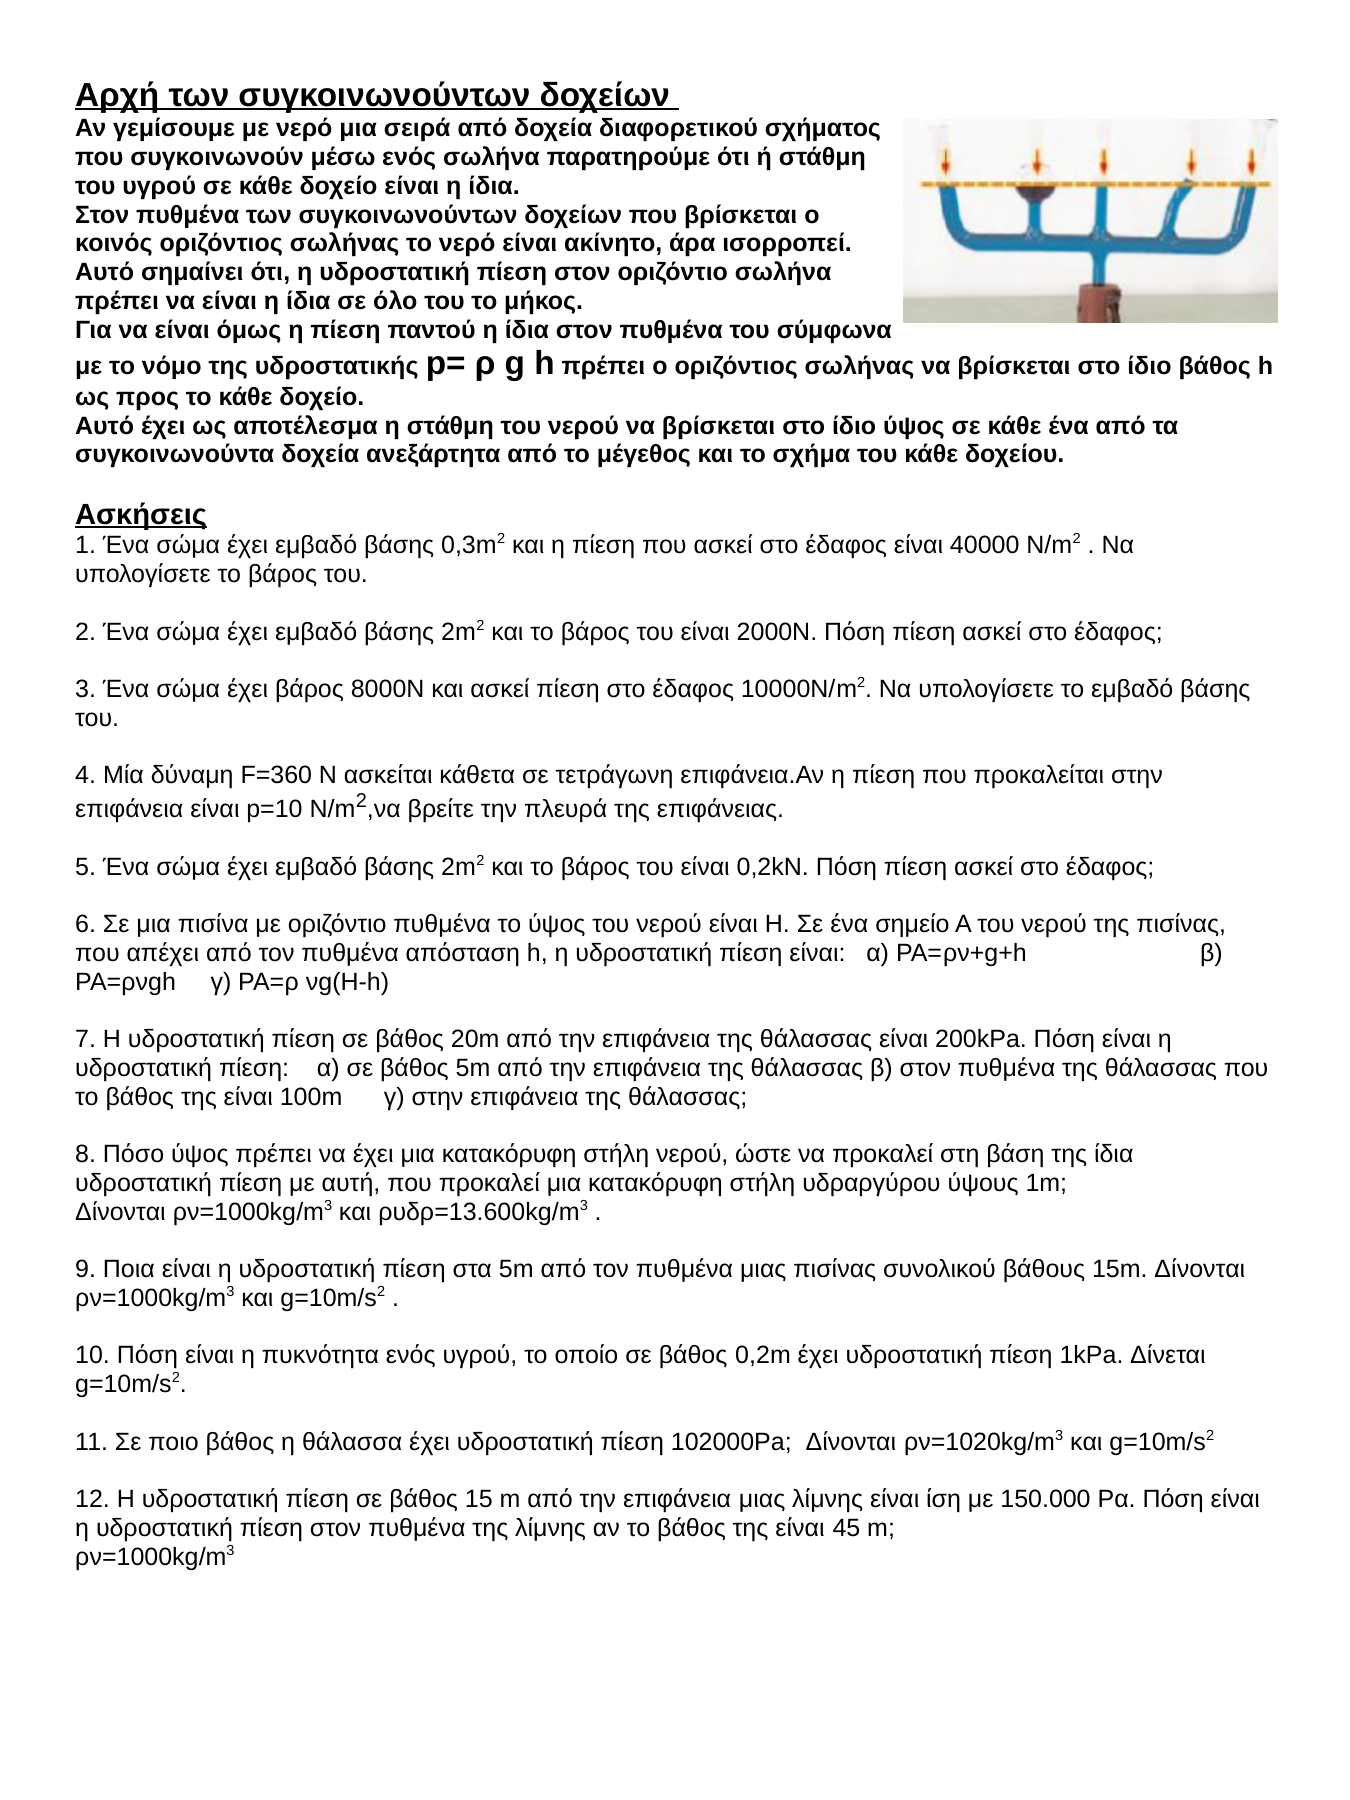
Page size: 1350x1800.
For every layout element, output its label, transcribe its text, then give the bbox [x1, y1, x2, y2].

text 9. Ποια είναι η υδροστατική πίεση στα 5m από τον πυθμένα μιας πισίνας συνολικού βάθους 15m. Δίνονται ρν=1000kg/m3 και g=10m/s2 . [75, 1254, 1275, 1311]
text 7. Η υδροστατική πίεση σε βάθος 20m από την επιφάνεια της θάλασσας είναι 200kPa. Πόση είναι η υδροστατική πίεση: α) σε βάθος 5m από την επιφάνεια της θάλασσας β) στον πυθμένα της θάλασσας που το βάθος της είναι 100m γ) στην επιφάνεια της θάλασσας; [75, 1024, 1275, 1110]
picture [903, 119, 1279, 323]
text ρν=1000kg/m3 [75, 1541, 1275, 1570]
text 6. Σε μια πισίνα με οριζόντιο πυθμένα το ύψος του νερού είναι Η. Σε ένα σημείο Α του νερού της πισίνας, που απέχει από τον πυθμένα απόσταση h, η υδροστατική πίεση είναι: α) ΡΑ=ρν+g+h β) ΡΑ=ρνgh γ) ΡΑ=ρ νg(H-h) [75, 909, 1275, 995]
text 12. Η υδροστατική πίεση σε βάθος 15 m από την επιφάνεια μιας λίμνης είναι ίση με 150.000 Ρα. Πόση είναι η υδροστατική πίεση στον πυθμένα της λίμνης αν το βάθος της είναι 45 m; [75, 1484, 1275, 1541]
text Ασκήσεις [75, 497, 1275, 530]
text 4. Μία δύναμη F=360 Ν ασκείται κάθετα σε τετράγωνη επιφάνεια.Αν η πίεση που προκαλείται στην επιφάνεια είναι p=10 Ν/m2,να βρείτε την πλευρά της επιφάνειας. [75, 760, 1275, 823]
text 11. Σε ποιο βάθος η θάλασσα έχει υδροστατική πίεση 102000Pa; Δίνονται ρν=1020kg/m3 και g=10m/s2 [75, 1426, 1275, 1455]
text Αν γεμίσουμε με νερό μια σειρά από δοχεία διαφορετικού σχήματος που συγκοινωνούν μέσω ενός σωλήνα παρατηρούμε ότι ή στάθμη του υγρού σε κάθε δοχείο είναι η ίδια. [75, 113, 1275, 200]
text Αυτό έχει ως αποτέλεσμα η στάθμη του νερού να βρίσκεται στο ίδιο ύψος σε κάθε ένα από τα συγκοινωνούντα δοχεία ανεξάρτητα από το μέγεθος και το σχήμα του κάθε δοχείου. [75, 411, 1275, 468]
text Για να είναι όμως η πίεση παντού η ίδια στον πυθμένα του σύμφωνα με το νόμο της υδροστατικής p= ρ g h πρέπει ο οριζόντιος σωλήνας να βρίσκεται στο ίδιο βάθος h ως προς το κάθε δοχείο. [75, 315, 1275, 411]
text 8. Πόσο ύψος πρέπει να έχει μια κατακόρυφη στήλη νερού, ώστε να προκαλεί στη βάση της ίδια υδροστατική πίεση με αυτή, που προκαλεί μια κατακόρυφη στήλη υδραργύρου ύψους 1m; Δίνονται ρν=1000kg/m3 και ρυδρ=13.600kg/m3 . [75, 1139, 1275, 1225]
text 10. Πόση είναι η πυκνότητα ενός υγρού, το οποίο σε βάθος 0,2m έχει υδροστατική πίεση 1kPa. Δίνεται g=10m/s2. [75, 1340, 1275, 1398]
text 1. Ένα σώμα έχει εμβαδό βάσης 0,3m2 και η πίεση που ασκεί στο έδαφος είναι 40000 Ν/m2 . Να υπολογίσετε το βάρος του. [75, 530, 1275, 588]
text 5. Ένα σώμα έχει εμβαδό βάσης 2m2 και το βάρος του είναι 0,2kΝ. Πόση πίεση ασκεί στο έδαφος; [75, 851, 1275, 880]
text Στον πυθμένα των συγκοινωνούντων δοχείων που βρίσκεται ο κοινός οριζόντιος σωλήνας το νερό είναι ακίνητο, άρα ισορροπεί. Αυτό σημαίνει ότι, η υδροστατική πίεση στον οριζόντιο σωλήνα πρέπει να είναι η ίδια σε όλο του το μήκος. [75, 200, 903, 315]
text Αρχή των συγκοινωνούντων δοχείων [75, 75, 1275, 113]
text 3. Ένα σώμα έχει βάρος 8000Ν και ασκεί πίεση στο έδαφος 10000Ν/m2. Να υπολογίσετε το εμβαδό βάσης του. [75, 674, 1275, 732]
text 2. Ένα σώμα έχει εμβαδό βάσης 2m2 και το βάρος του είναι 2000Ν. Πόση πίεση ασκεί στο έδαφος; [75, 617, 1275, 645]
